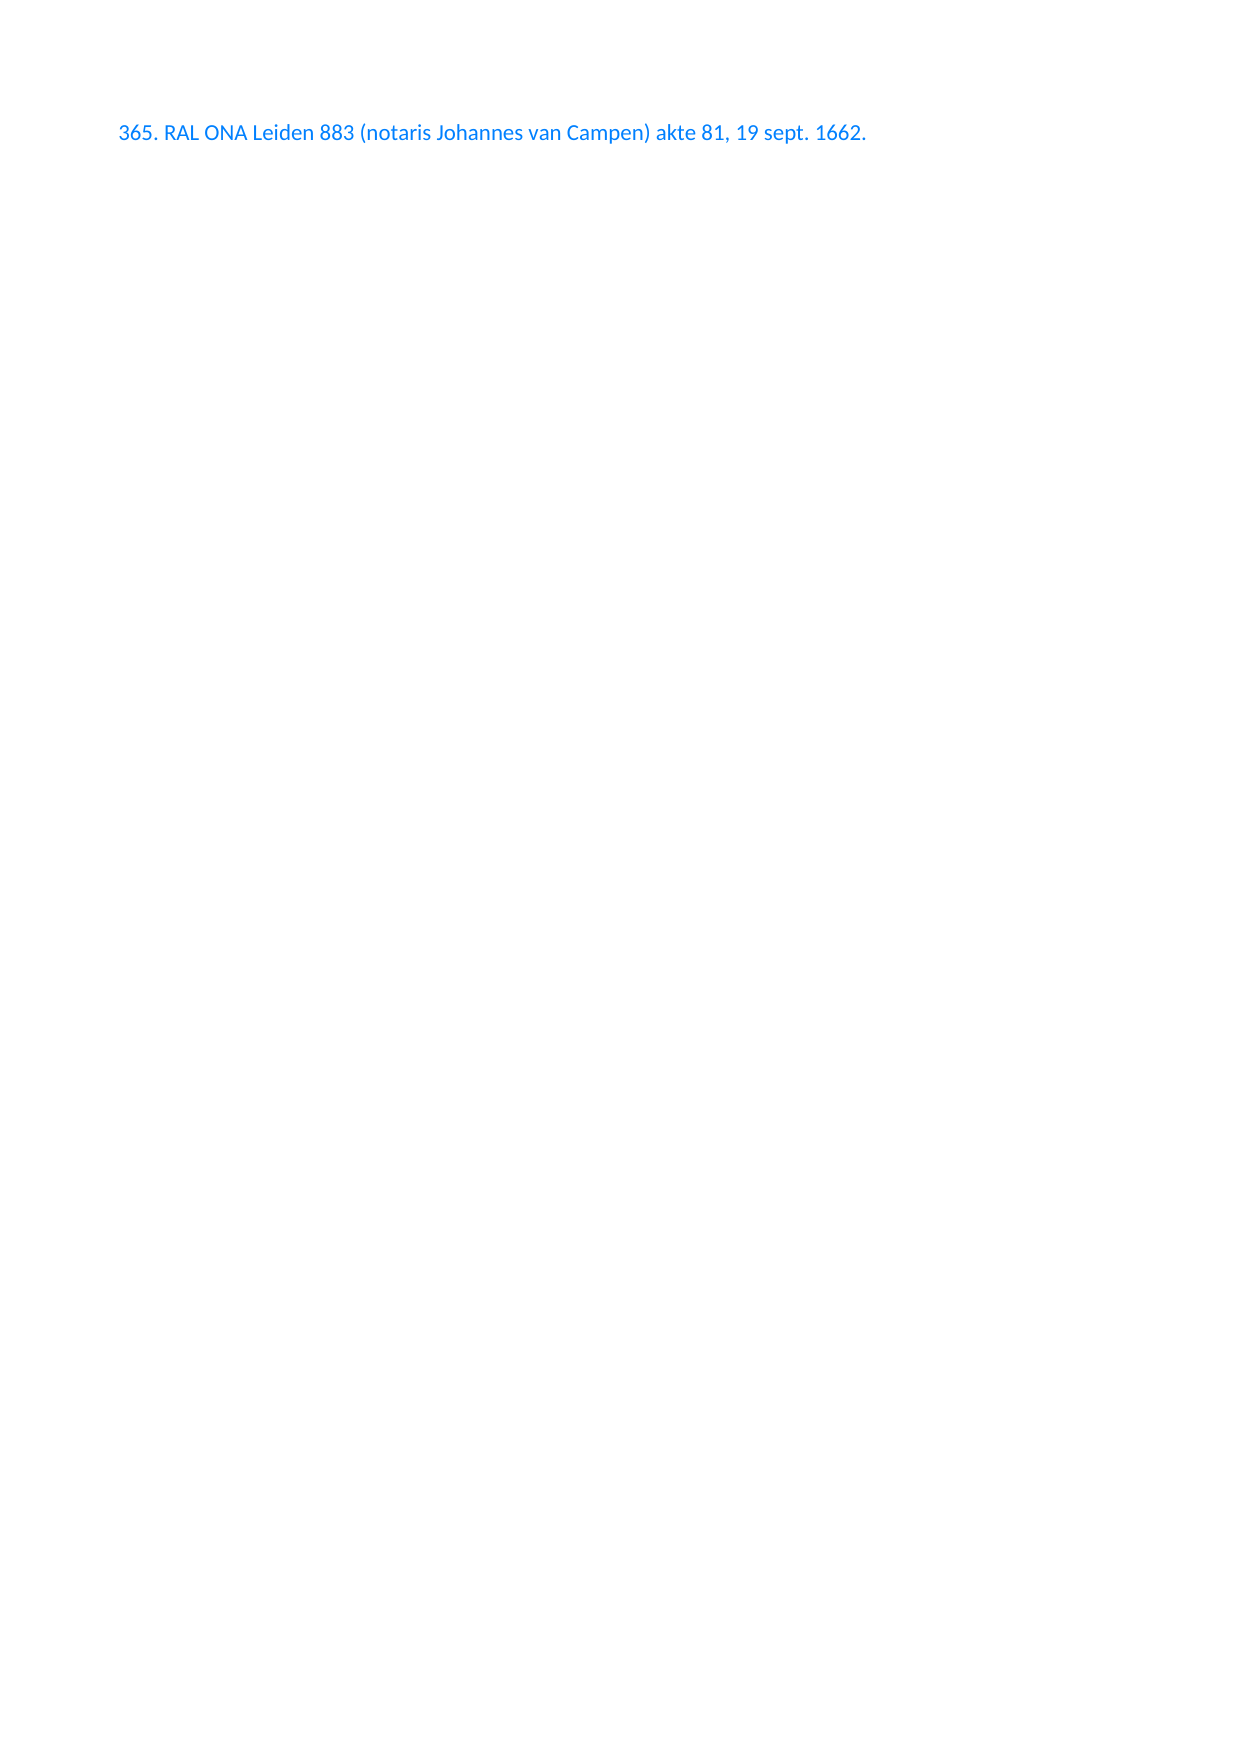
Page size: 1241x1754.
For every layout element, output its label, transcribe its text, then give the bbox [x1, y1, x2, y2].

text 365. RAL ONA Leiden 883 (notaris Johannes van Campen) akte 81, 19 sept. 1662. [118, 118, 1122, 146]
